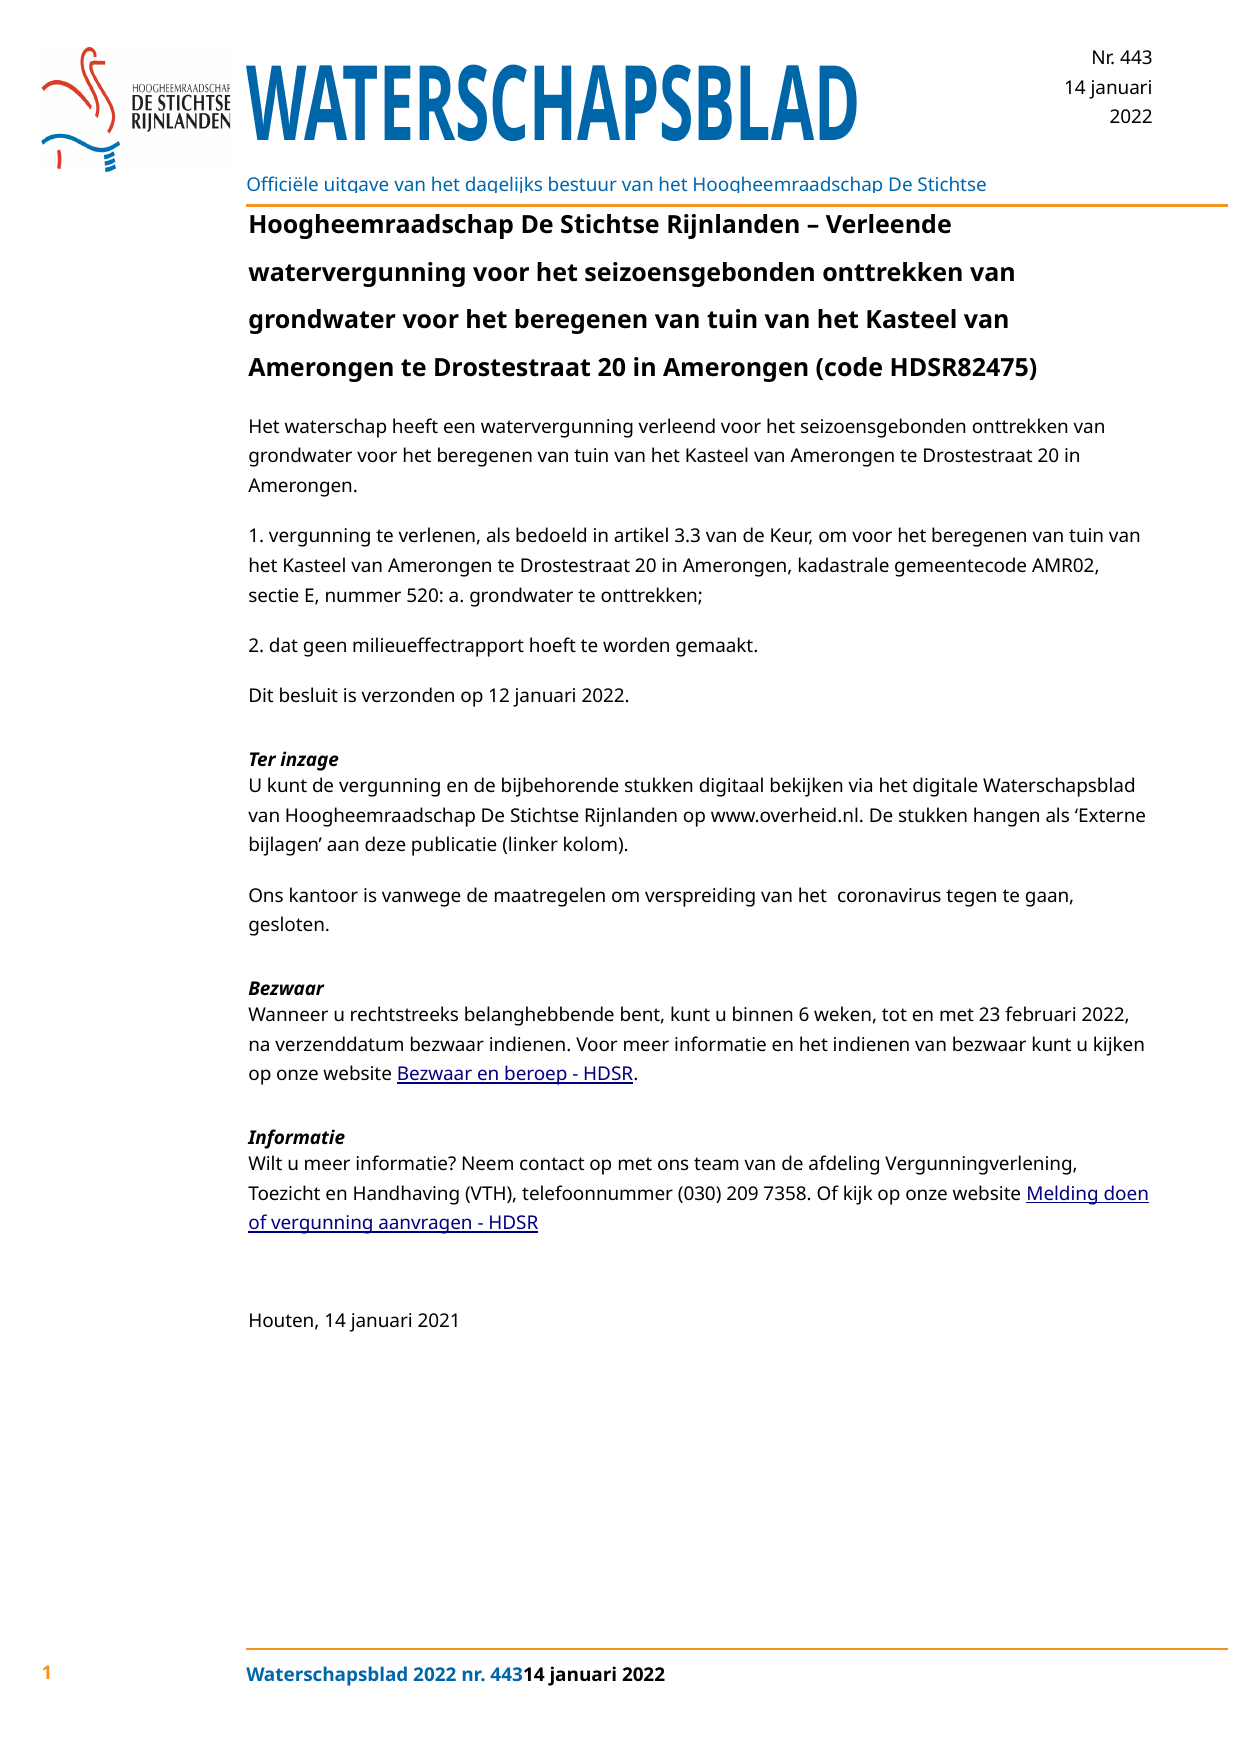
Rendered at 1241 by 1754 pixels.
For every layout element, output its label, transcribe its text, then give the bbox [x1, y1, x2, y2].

text 2. dat geen milieueffectrapport hoeft te worden gemaakt. [248, 632, 1152, 658]
text Wanneer u rechtstreeks belanghebbende bent, kunt u binnen 6 weken, tot en met 23 februari 2022, na verzenddatum bezwaar indienen. Voor meer informatie en het indienen van bezwaar kunt u kijken op onze website Bezwaar en beroep - HDSR. [248, 1001, 1152, 1086]
text Hoogheemraadschap De Stichtse Rijnlanden – Verleende watervergunning voor het seizoensgebonden onttrekken van grondwater voor het beregenen van tuin van het Kasteel van Amerongen te Drostestraat 20 in Amerongen (code HDSR82475) [248, 207, 1152, 384]
text 1. vergunning te verlenen, als bedoeld in artikel 3.3 van de Keur, om voor het beregenen van tuin van het Kasteel van Amerongen te Drostestraat 20 in Amerongen, kadastrale gemeentecode AMR02, sectie E, nummer 520: a. grondwater te onttrekken; [248, 523, 1152, 608]
text Houten, 14 januari 2021 [248, 1307, 1152, 1333]
text Bezwaar [248, 976, 1152, 1001]
text Het waterschap heeft een watervergunning verleend voor het seizoensgebonden onttrekken van grondwater voor het beregenen van tuin van het Kasteel van Amerongen te Drostestraat 20 in Amerongen. [248, 413, 1152, 498]
text Ons kantoor is vanwege de maatregelen om verspreiding van het coronavirus tegen te gaan, gesloten. [248, 882, 1152, 937]
picture [41, 47, 231, 172]
text Wilt u meer informatie? Neem contact op met ons team van de afdeling Vergunningverlening, Toezicht en Handhaving (VTH), telefoonnummer (030) 209 7358. Of kijk op onze website Melding doen of vergunning aanvragen - HDSR [248, 1150, 1152, 1235]
text U kunt de vergunning en de bijbehorende stukken digitaal bekijken via het digitale Waterschapsblad van Hoogheemraadschap De Stichtse Rijnlanden op www.overheid.nl. De stukken hangen als ‘Externe bijlagen’ aan deze publicatie (linker kolom). [248, 772, 1152, 857]
text Dit besluit is verzonden op 12 januari 2022. [248, 683, 1152, 708]
text Informatie [248, 1124, 1152, 1150]
text Ter inzage [248, 747, 1152, 772]
